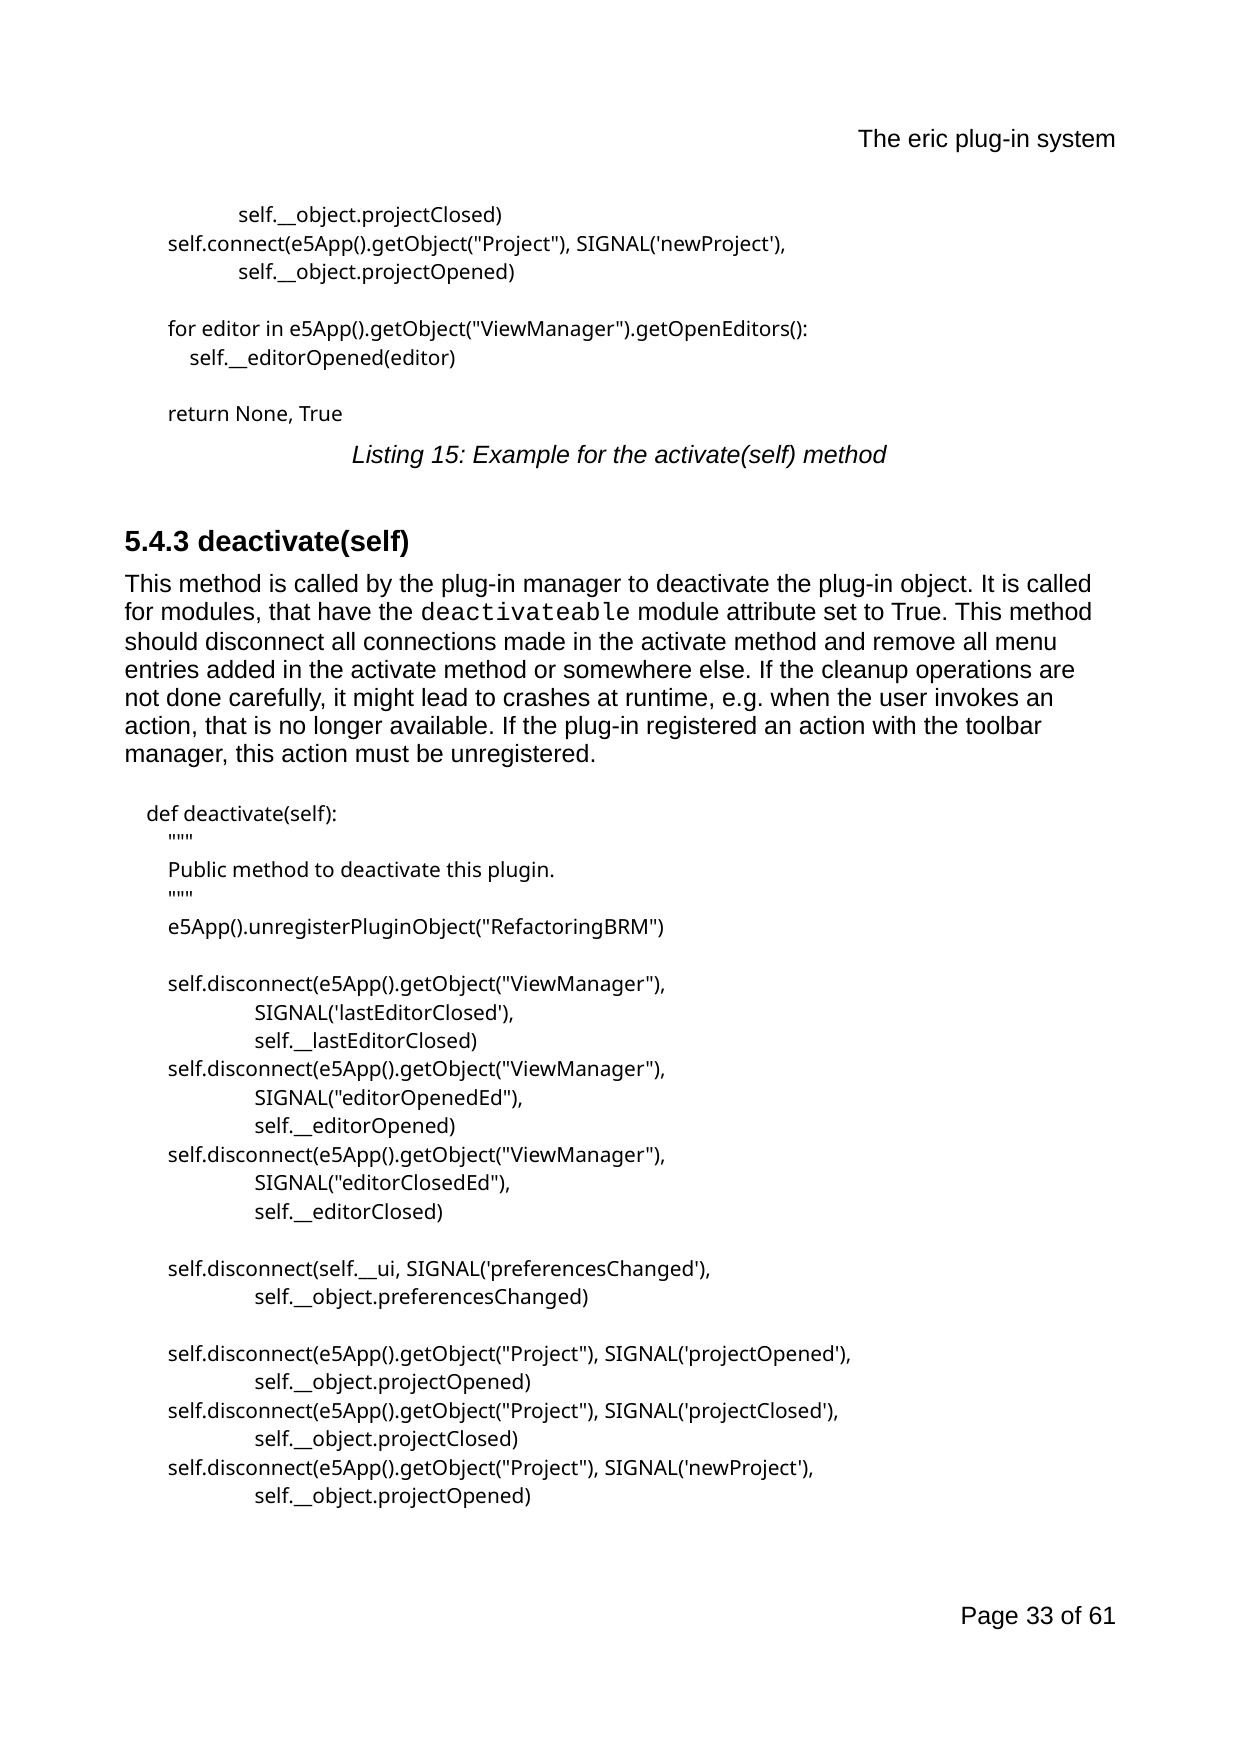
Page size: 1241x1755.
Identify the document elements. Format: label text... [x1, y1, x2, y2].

list self.__object.projectOpened) [118, 1367, 1122, 1396]
list self.__editorOpened(editor) [118, 343, 1122, 371]
list self.disconnect(e5App().getObject("Project"), SIGNAL('projectOpened'), [118, 1339, 1122, 1367]
list self.connect(e5App().getObject("Project"), SIGNAL('newProject'), [118, 229, 1122, 257]
list def deactivate(self): [118, 792, 1122, 827]
list self.__editorOpened) [118, 1111, 1122, 1140]
subtitle deactivate(self) [118, 518, 1122, 557]
list Listing 15: Example for the activate(self) method [118, 434, 1122, 475]
list SIGNAL("editorClosedEd"), [118, 1168, 1122, 1197]
list SIGNAL("editorOpenedEd"), [118, 1083, 1122, 1111]
list for editor in e5App().getObject("ViewManager").getOpenEditors(): [118, 314, 1122, 343]
list self.disconnect(e5App().getObject("Project"), SIGNAL('projectClosed'), [118, 1396, 1122, 1424]
list self.__object.projectOpened) [118, 257, 1122, 286]
list self.__object.preferencesChanged) [118, 1282, 1122, 1311]
text This method is called by the plug-in manager to deactivate the plug-in object. It is called for modules, that have the deactivateable module attribute set to True. This method should disconnect all connections made in the activate method and remove all menu entries added in the activate method or somewhere else. If the cleanup operations are not done carefully, it might lead to crashes at runtime, e.g. when the user invokes an action, that is no longer available. If the plug-in registered an action with the toolbar manager, this action must be unregistered. [118, 563, 1122, 774]
list self.__object.projectClosed) [118, 194, 1122, 229]
list self.disconnect(e5App().getObject("ViewManager"), [118, 1054, 1122, 1083]
list self.disconnect(self.__ui, SIGNAL('preferencesChanged'), [118, 1254, 1122, 1282]
list Public method to deactivate this plugin. [118, 856, 1122, 884]
list self.disconnect(e5App().getObject("ViewManager"), [118, 1140, 1122, 1168]
list """ [118, 827, 1122, 856]
list self.__object.projectClosed) [118, 1424, 1122, 1453]
list """ [118, 884, 1122, 912]
list self.__object.projectOpened) [118, 1481, 1122, 1509]
list SIGNAL('lastEditorClosed'), [118, 998, 1122, 1026]
list self.__lastEditorClosed) [118, 1026, 1122, 1054]
list e5App().unregisterPluginObject("RefactoringBRM") [118, 912, 1122, 941]
list return None, True [118, 399, 1122, 428]
list self.disconnect(e5App().getObject("Project"), SIGNAL('newProject'), [118, 1453, 1122, 1481]
list self.disconnect(e5App().getObject("ViewManager"), [118, 969, 1122, 998]
list self.__editorClosed) [118, 1197, 1122, 1225]
